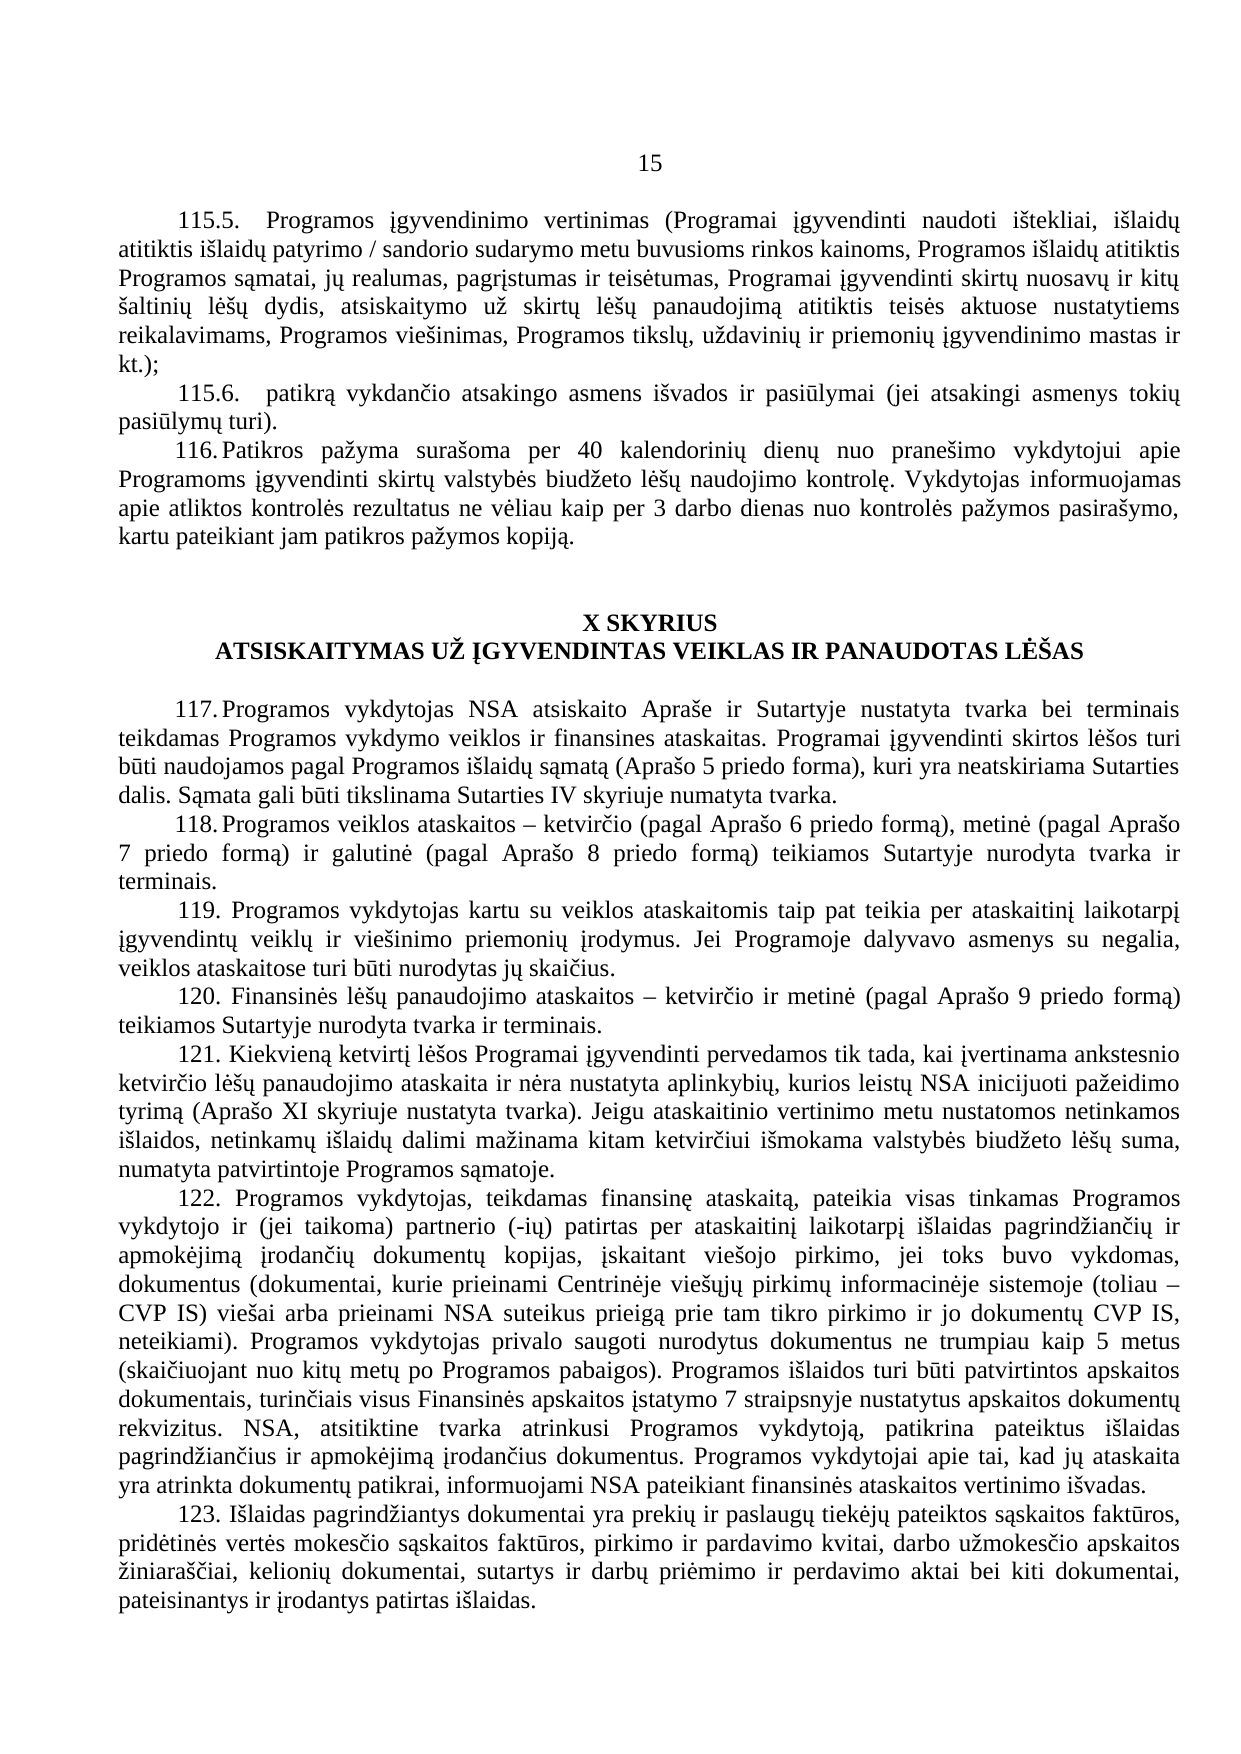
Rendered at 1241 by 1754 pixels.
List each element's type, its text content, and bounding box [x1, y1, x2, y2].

text 121. Kiekvieną ketvirtį lėšos Programai įgyvendinti pervedamos tik tada, kai įvertinama ankstesnio ketvirčio lėšų panaudojimo ataskaita ir nėra nustatyta aplinkybių, kurios leistų NSA inicijuoti pažeidimo tyrimą (Aprašo XI skyriuje nustatyta tvarka). Jeigu ataskaitinio vertinimo metu nustatomos netinkamos išlaidos, netinkamų išlaidų dalimi mažinama kitam ketvirčiui išmokama valstybės biudžeto lėšų suma, numatyta patvirtintoje Programos sąmatoje. [118, 1039, 1181, 1183]
text ATSISKAITYMAS UŽ ĮGYVENDINTAS VEIKLAS IR PANAUDOTAS LĖŠAS [118, 636, 1181, 665]
text 116. Patikros pažyma surašoma per 40 kalendorinių dienų nuo pranešimo vykdytojui apie Programoms įgyvendinti skirtų valstybės biudžeto lėšų naudojimo kontrolę. Vykdytojas informuojamas apie atliktos kontrolės rezultatus ne vėliau kaip per 3 darbo dienas nuo kontrolės pažymos pasirašymo, kartu pateikiant jam patikros pažymos kopiją. [118, 435, 1181, 550]
text 115.5. Programos įgyvendinimo vertinimas (Programai įgyvendinti naudoti ištekliai, išlaidų atitiktis išlaidų patyrimo / sandorio sudarymo metu buvusioms rinkos kainoms, Programos išlaidų atitiktis Programos sąmatai, jų realumas, pagrįstumas ir teisėtumas, Programai įgyvendinti skirtų nuosavų ir kitų šaltinių lėšų dydis, atsiskaitymo už skirtų lėšų panaudojimą atitiktis teisės aktuose nustatytiems reikalavimams, Programos viešinimas, Programos tikslų, uždavinių ir priemonių įgyvendinimo mastas ir kt.); [118, 205, 1181, 378]
text 123. Išlaidas pagrindžiantys dokumentai yra prekių ir paslaugų tiekėjų pateiktos sąskaitos faktūros, pridėtinės vertės mokesčio sąskaitos faktūros, pirkimo ir pardavimo kvitai, darbo užmokesčio apskaitos žiniaraščiai, kelionių dokumentai, sutartys ir darbų priėmimo ir perdavimo aktai bei kiti dokumentai, pateisinantys ir įrodantys patirtas išlaidas. [118, 1499, 1181, 1614]
text 118. Programos veiklos ataskaitos – ketvirčio (pagal Aprašo 6 priedo formą), metinė (pagal Aprašo 7 priedo formą) ir galutinė (pagal Aprašo 8 priedo formą) teikiamos Sutartyje nurodyta tvarka ir terminais. [118, 809, 1181, 895]
text 119. Programos vykdytojas kartu su veiklos ataskaitomis taip pat teikia per ataskaitinį laikotarpį įgyvendintų veiklų ir viešinimo priemonių įrodymus. Jei Programoje dalyvavo asmenys su negalia, veiklos ataskaitose turi būti nurodytas jų skaičius. [118, 895, 1181, 981]
text 117. Programos vykdytojas NSA atsiskaito Apraše ir Sutartyje nustatyta tvarka bei terminais teikdamas Programos vykdymo veiklos ir finansines ataskaitas. Programai įgyvendinti skirtos lėšos turi būti naudojamos pagal Programos išlaidų sąmatą (Aprašo 5 priedo forma), kuri yra neatskiriama Sutarties dalis. Sąmata gali būti tikslinama Sutarties IV skyriuje numatyta tvarka. [118, 694, 1181, 809]
text 120. Finansinės lėšų panaudojimo ataskaitos – ketvirčio ir metinė (pagal Aprašo 9 priedo formą) teikiamos Sutartyje nurodyta tvarka ir terminais. [118, 981, 1181, 1039]
text 122. Programos vykdytojas, teikdamas finansinę ataskaitą, pateikia visas tinkamas Programos vykdytojo ir (jei taikoma) partnerio (-ių) patirtas per ataskaitinį laikotarpį išlaidas pagrindžiančių ir apmokėjimą įrodančių dokumentų kopijas, įskaitant viešojo pirkimo, jei toks buvo vykdomas, dokumentus (dokumentai, kurie prieinami Centrinėje viešųjų pirkimų informacinėje sistemoje (toliau – CVP IS) viešai arba prieinami NSA suteikus prieigą prie tam tikro pirkimo ir jo dokumentų CVP IS, neteikiami). Programos vykdytojas privalo saugoti nurodytus dokumentus ne trumpiau kaip 5 metus (skaičiuojant nuo kitų metų po Programos pabaigos). Programos išlaidos turi būti patvirtintos apskaitos dokumentais, turinčiais visus Finansinės apskaitos įstatymo 7 straipsnyje nustatytus apskaitos dokumentų rekvizitus. NSA, atsitiktine tvarka atrinkusi Programos vykdytoją, patikrina pateiktus išlaidas pagrindžiančius ir apmokėjimą įrodančius dokumentus. Programos vykdytojai apie tai, kad jų ataskaita yra atrinkta dokumentų patikrai, informuojami NSA pateikiant finansinės ataskaitos vertinimo išvadas. [118, 1183, 1181, 1499]
text 115.6. patikrą vykdančio atsakingo asmens išvados ir pasiūlymai (jei atsakingi asmenys tokių pasiūlymų turi). [118, 378, 1181, 435]
text X SKYRIUS [118, 608, 1181, 636]
